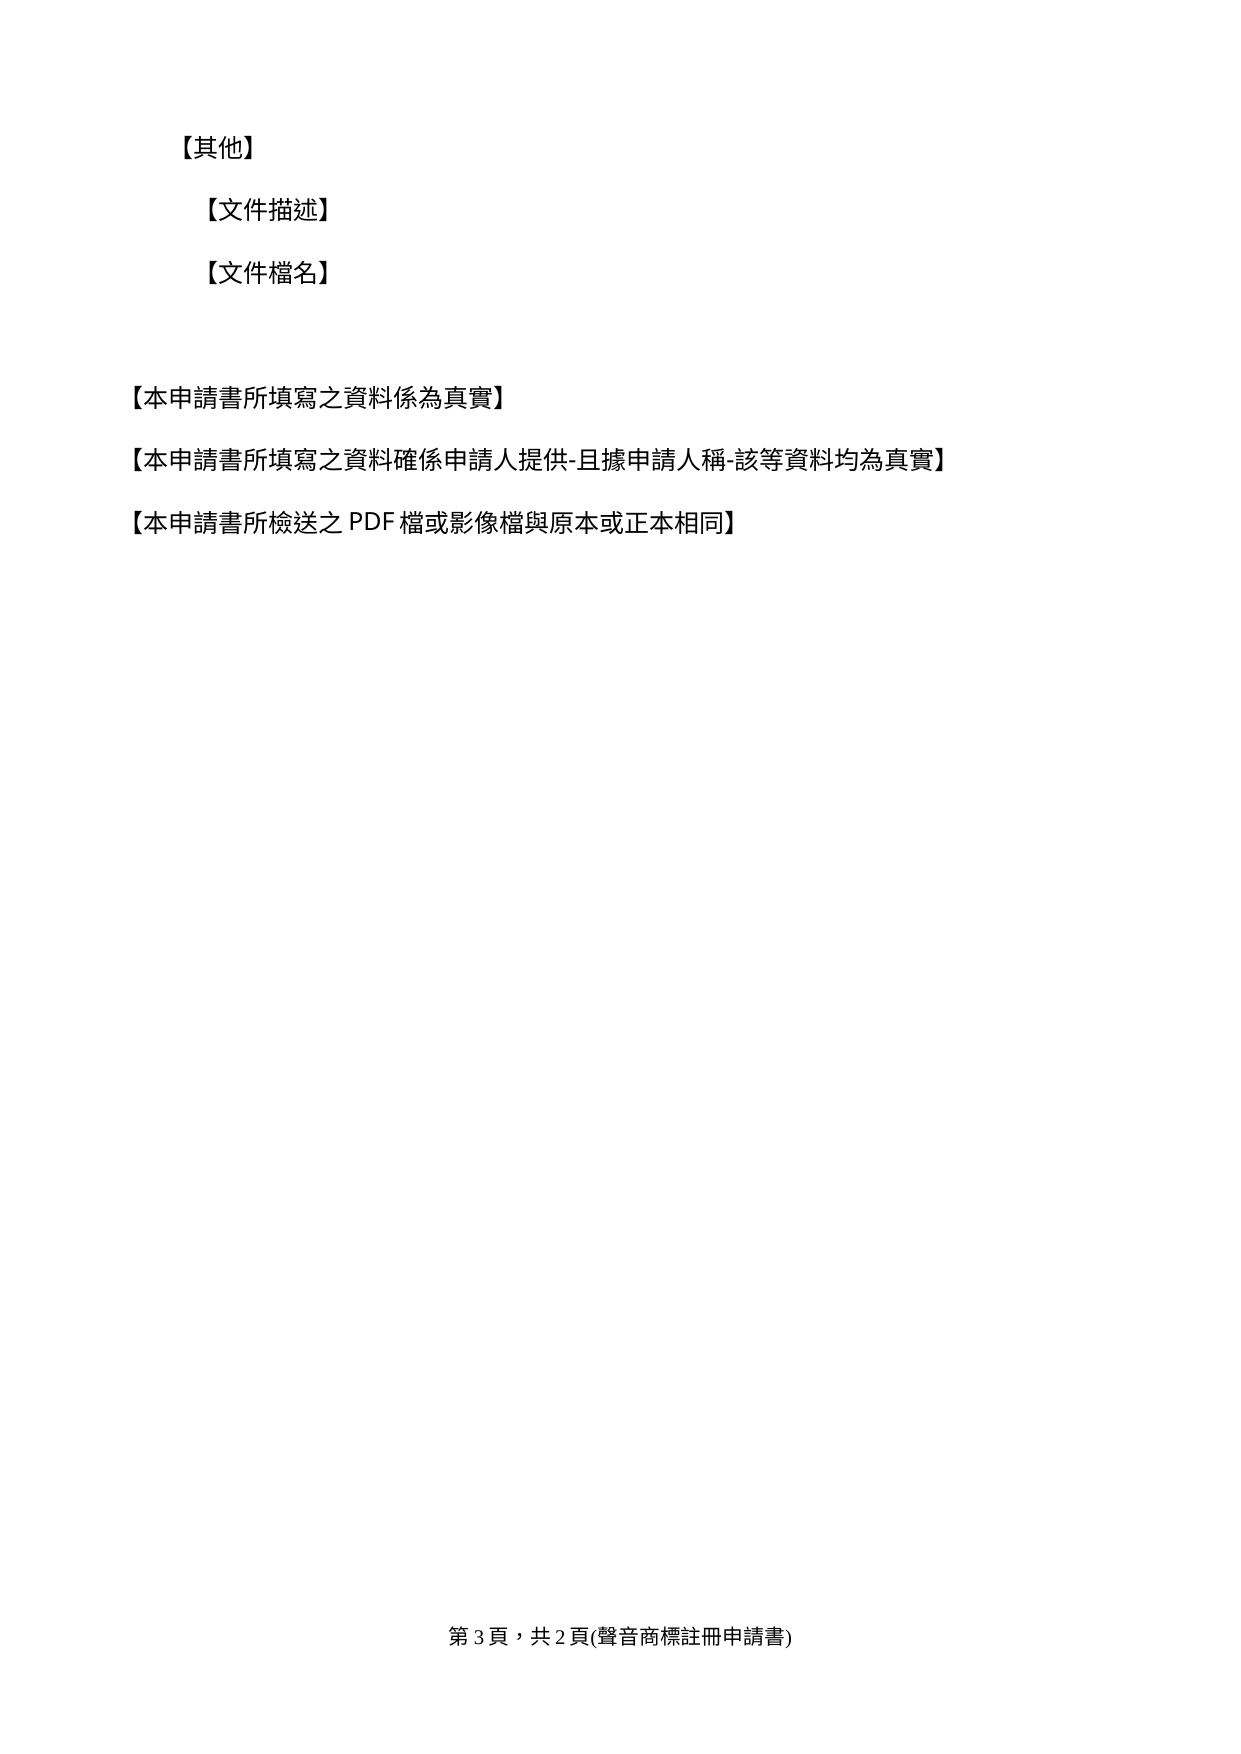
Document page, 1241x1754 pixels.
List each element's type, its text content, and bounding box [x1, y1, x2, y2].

text 【其他】 [118, 104, 1122, 167]
text 【本申請書所填寫之資料確係申請人提供-且據申請人稱-該等資料均為真實】 [118, 417, 1122, 479]
text 【文件檔名】 [118, 229, 1122, 292]
text 【文件描述】 [118, 167, 1122, 229]
text 【本申請書所檢送之PDF檔或影像檔與原本或正本相同】 [118, 479, 1122, 542]
text 【本申請書所填寫之資料係為真實】 [118, 354, 1122, 417]
